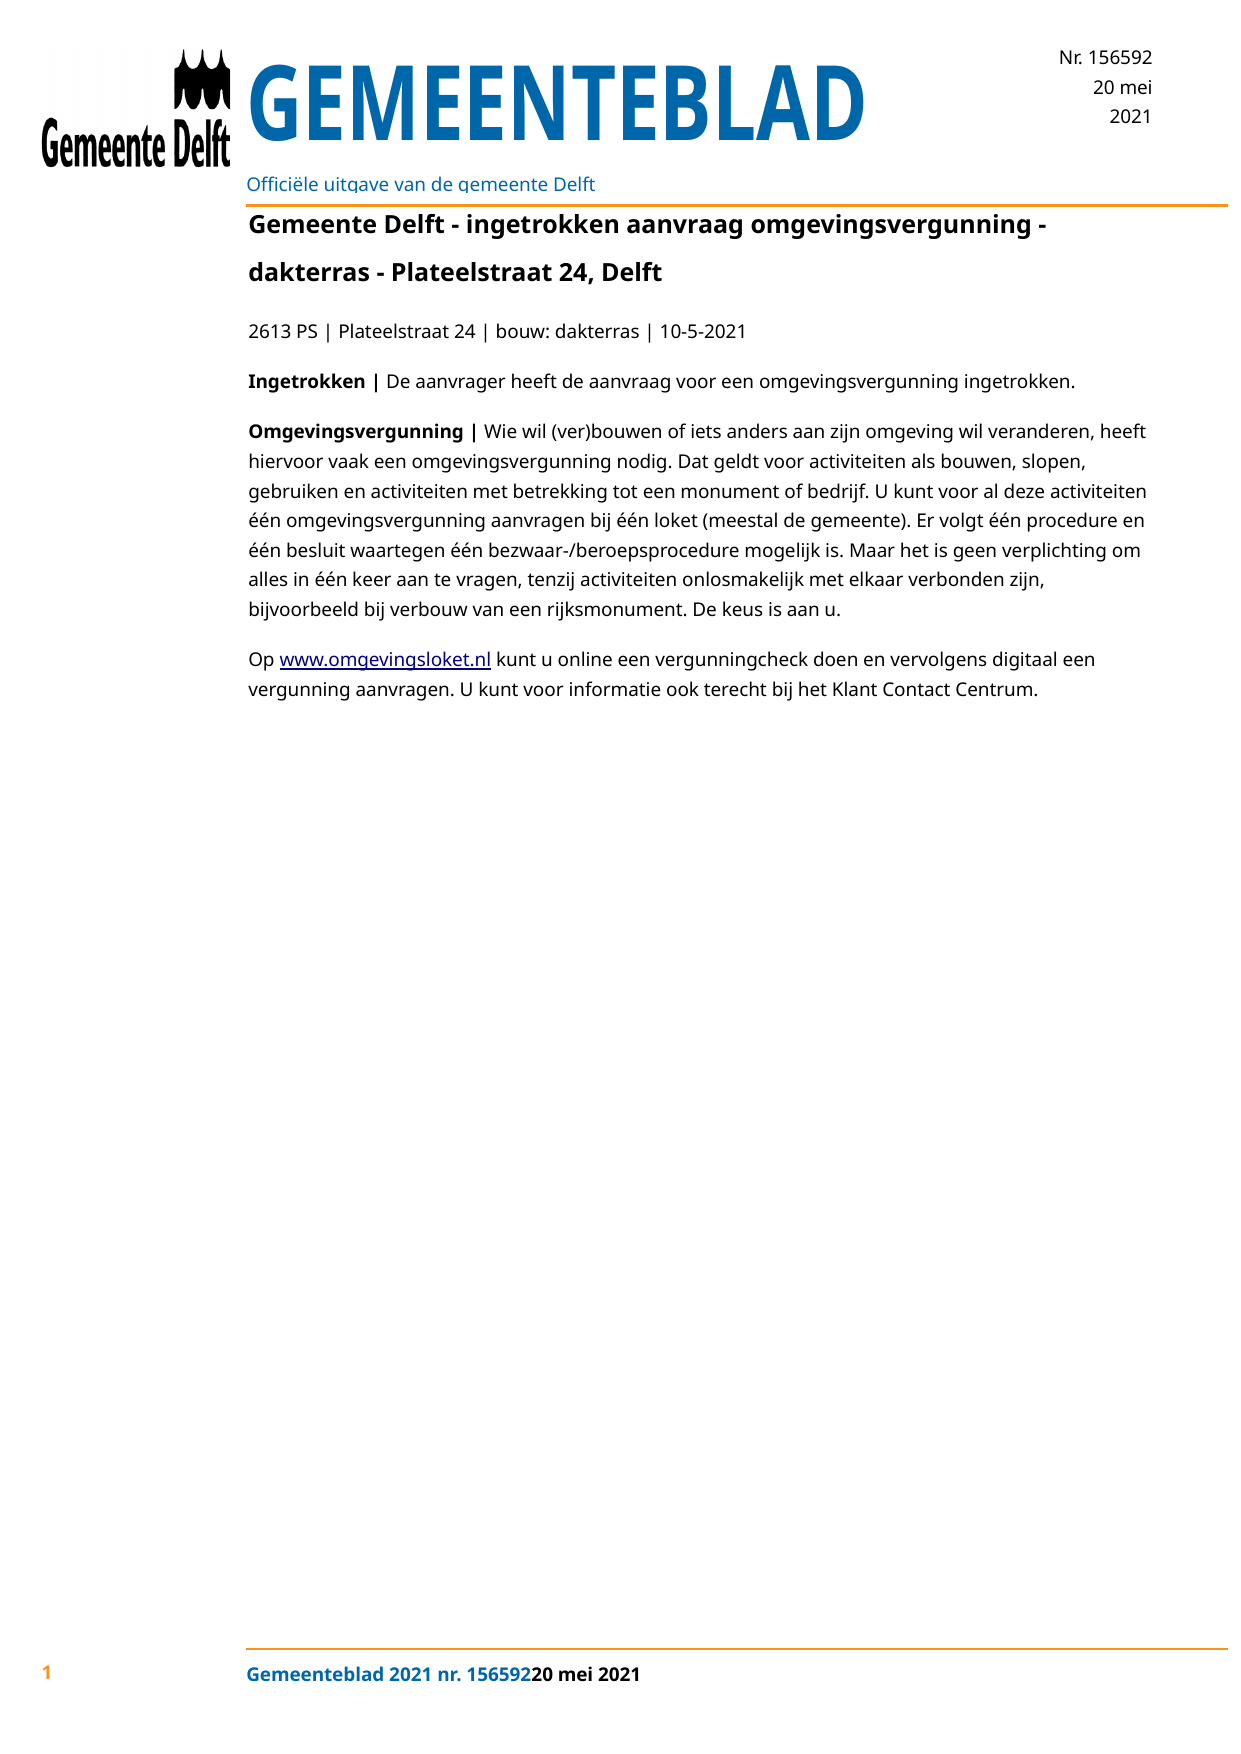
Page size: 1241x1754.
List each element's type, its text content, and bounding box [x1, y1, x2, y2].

text Ingetrokken | De aanvrager heeft de aanvraag voor een omgevingsvergunning ingetrokken. [248, 368, 1152, 394]
text Omgevingsvergunning | Wie wil (ver)bouwen of iets anders aan zijn omgeving wil veranderen, heeft hiervoor vaak een omgevingsvergunning nodig. Dat geldt voor activiteiten als bouwen, slopen, gebruiken en activiteiten met betrekking tot een monument of bedrijf. U kunt voor al deze activiteiten één omgevingsvergunning aanvragen bij één loket (meestal de gemeente). Er volgt één procedure en één besluit waartegen één bezwaar-/beroepsprocedure mogelijk is. Maar het is geen verplichting om alles in één keer aan te vragen, tenzij activiteiten onlosmakelijk met elkaar verbonden zijn, bijvoorbeeld bij verbouw van een rijksmonument. De keus is aan u. [248, 419, 1152, 622]
text 2613 PS | Plateelstraat 24 | bouw: dakterras | 10-5-2021 [248, 318, 1152, 344]
text Gemeente Delft - ingetrokken aanvraag omgevingsvergunning - dakterras - Plateelstraat 24, Delft [248, 207, 1152, 288]
picture [41, 47, 231, 172]
text Op www.omgevingsloket.nl kunt u online een vergunningcheck doen en vervolgens digitaal een vergunning aanvragen. U kunt voor informatie ook terecht bij het Klant Contact Centrum. [248, 647, 1152, 702]
